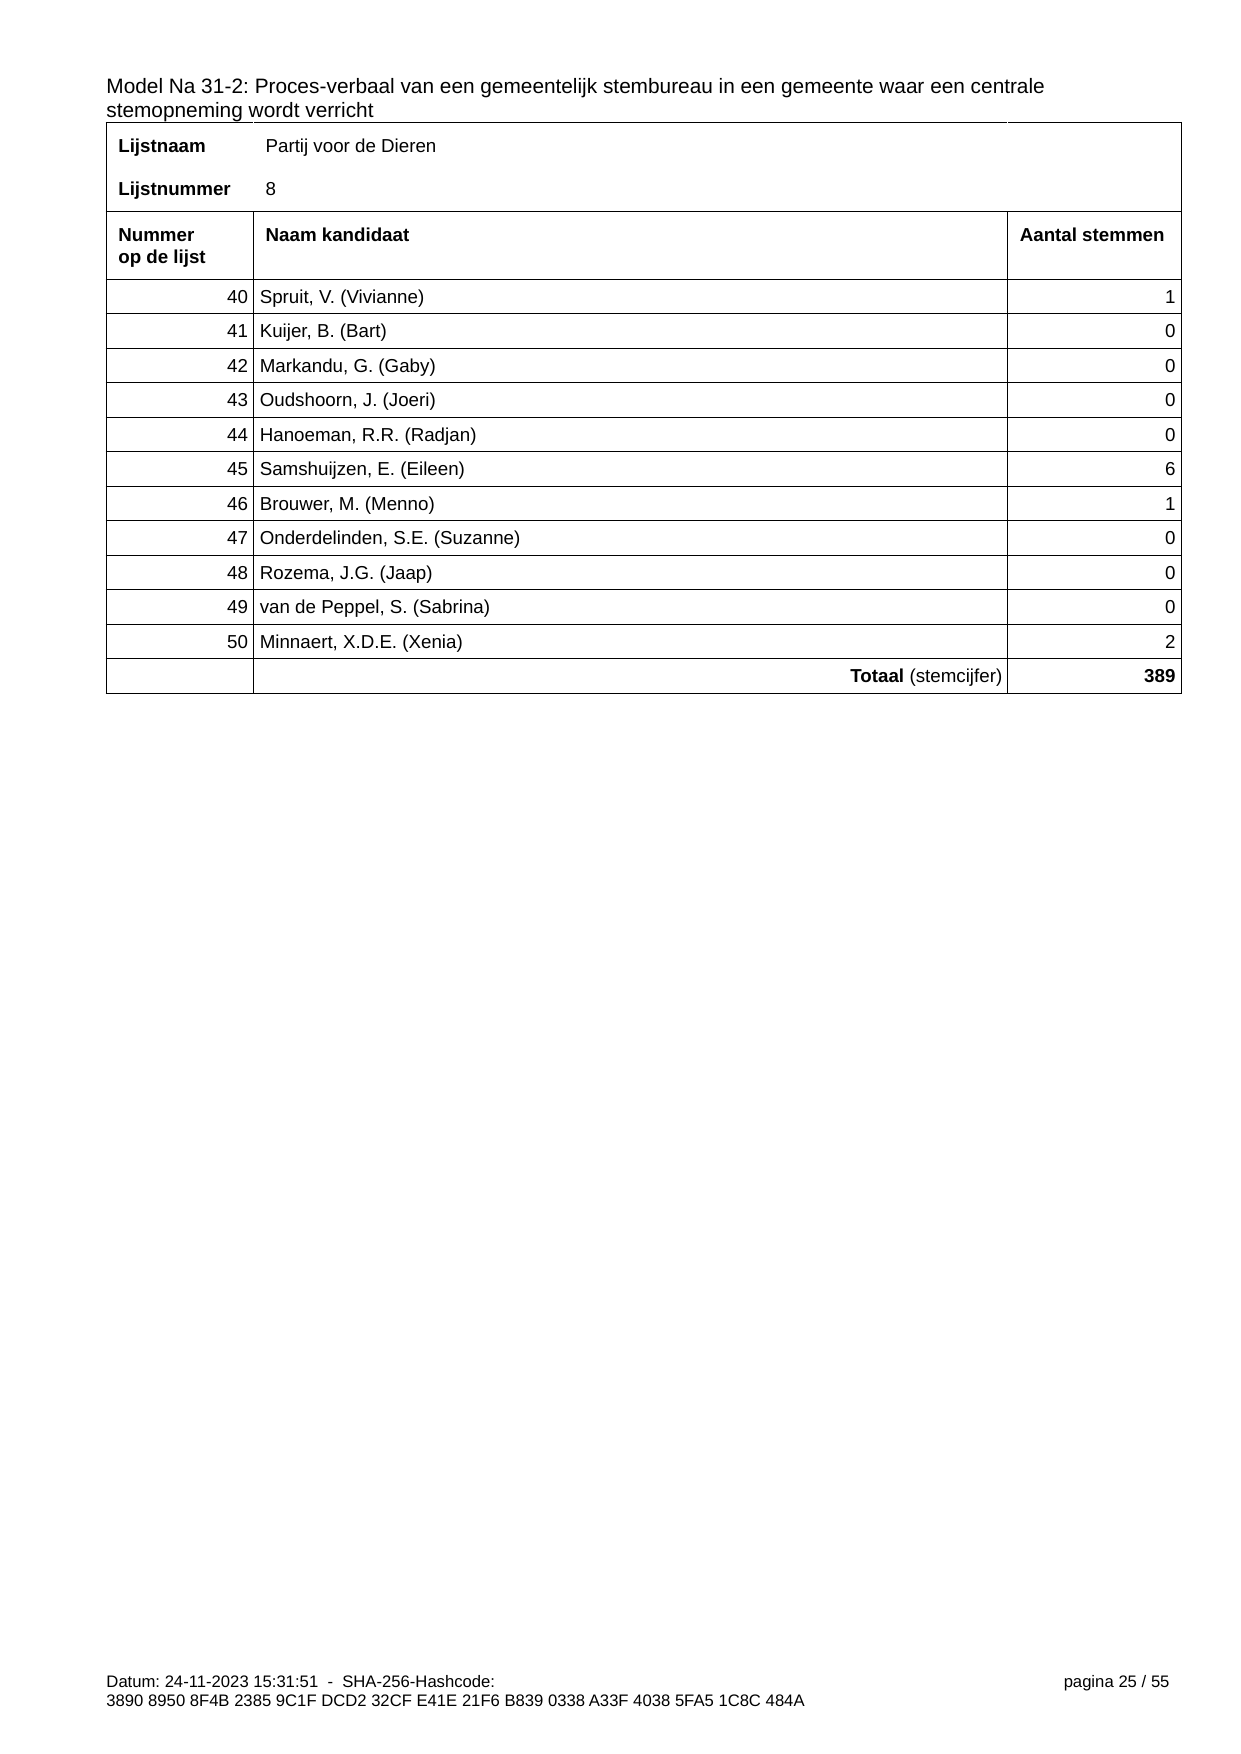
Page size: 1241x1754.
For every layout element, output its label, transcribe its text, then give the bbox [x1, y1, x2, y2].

table_cell 46 [107, 487, 253, 520]
table_cell Totaal (stemcijfer) [254, 659, 1007, 692]
table_cell 1 [1008, 280, 1181, 313]
table_cell Aantal stemmen [1008, 212, 1181, 279]
table_cell 42 [107, 349, 253, 382]
table_cell Spruit, V. (Vivianne) [254, 280, 1007, 313]
table_cell 6 [1008, 452, 1181, 486]
table_cell 389 [1008, 659, 1181, 692]
table_header Partij voor de Dieren 8 [254, 123, 1007, 211]
table_cell Markandu, G. (Gaby) [254, 349, 1007, 382]
table_cell 0 [1008, 556, 1181, 589]
table_cell 40 [107, 280, 253, 313]
table_cell Naam kandidaat [254, 212, 1007, 279]
table_header [1008, 123, 1181, 211]
table_cell Minnaert, X.D.E. (Xenia) [254, 625, 1007, 658]
table_cell Rozema, J.G. (Jaap) [254, 556, 1007, 589]
table_cell Onderdelinden, S.E. (Suzanne) [254, 521, 1007, 554]
table_cell 47 [107, 521, 253, 554]
table_cell 0 [1008, 349, 1181, 382]
table_cell Oudshoorn, J. (Joeri) [254, 383, 1007, 417]
table_cell Samshuijzen, E. (Eileen) [254, 452, 1007, 486]
table_cell Hanoeman, R.R. (Radjan) [254, 418, 1007, 451]
table_cell 0 [1008, 590, 1181, 623]
table_cell 0 [1008, 383, 1181, 417]
table_cell 41 [107, 314, 253, 348]
table_cell Brouwer, M. (Menno) [254, 487, 1007, 520]
table_cell 48 [107, 556, 253, 589]
table_cell 0 [1008, 314, 1181, 348]
table_cell Kuijer, B. (Bart) [254, 314, 1007, 348]
table_cell 45 [107, 452, 253, 486]
table_cell Nummer op de lijst [107, 212, 253, 279]
table_cell [107, 659, 253, 692]
table_cell 2 [1008, 625, 1181, 658]
table_cell 1 [1008, 487, 1181, 520]
table_header Lijstnaam Lijstnummer [107, 123, 253, 211]
table_cell 50 [107, 625, 253, 658]
table_cell 44 [107, 418, 253, 451]
table_cell van de Peppel, S. (Sabrina) [254, 590, 1007, 623]
table_cell 49 [107, 590, 253, 623]
table_cell 43 [107, 383, 253, 417]
table_cell 0 [1008, 418, 1181, 451]
table_cell 0 [1008, 521, 1181, 554]
